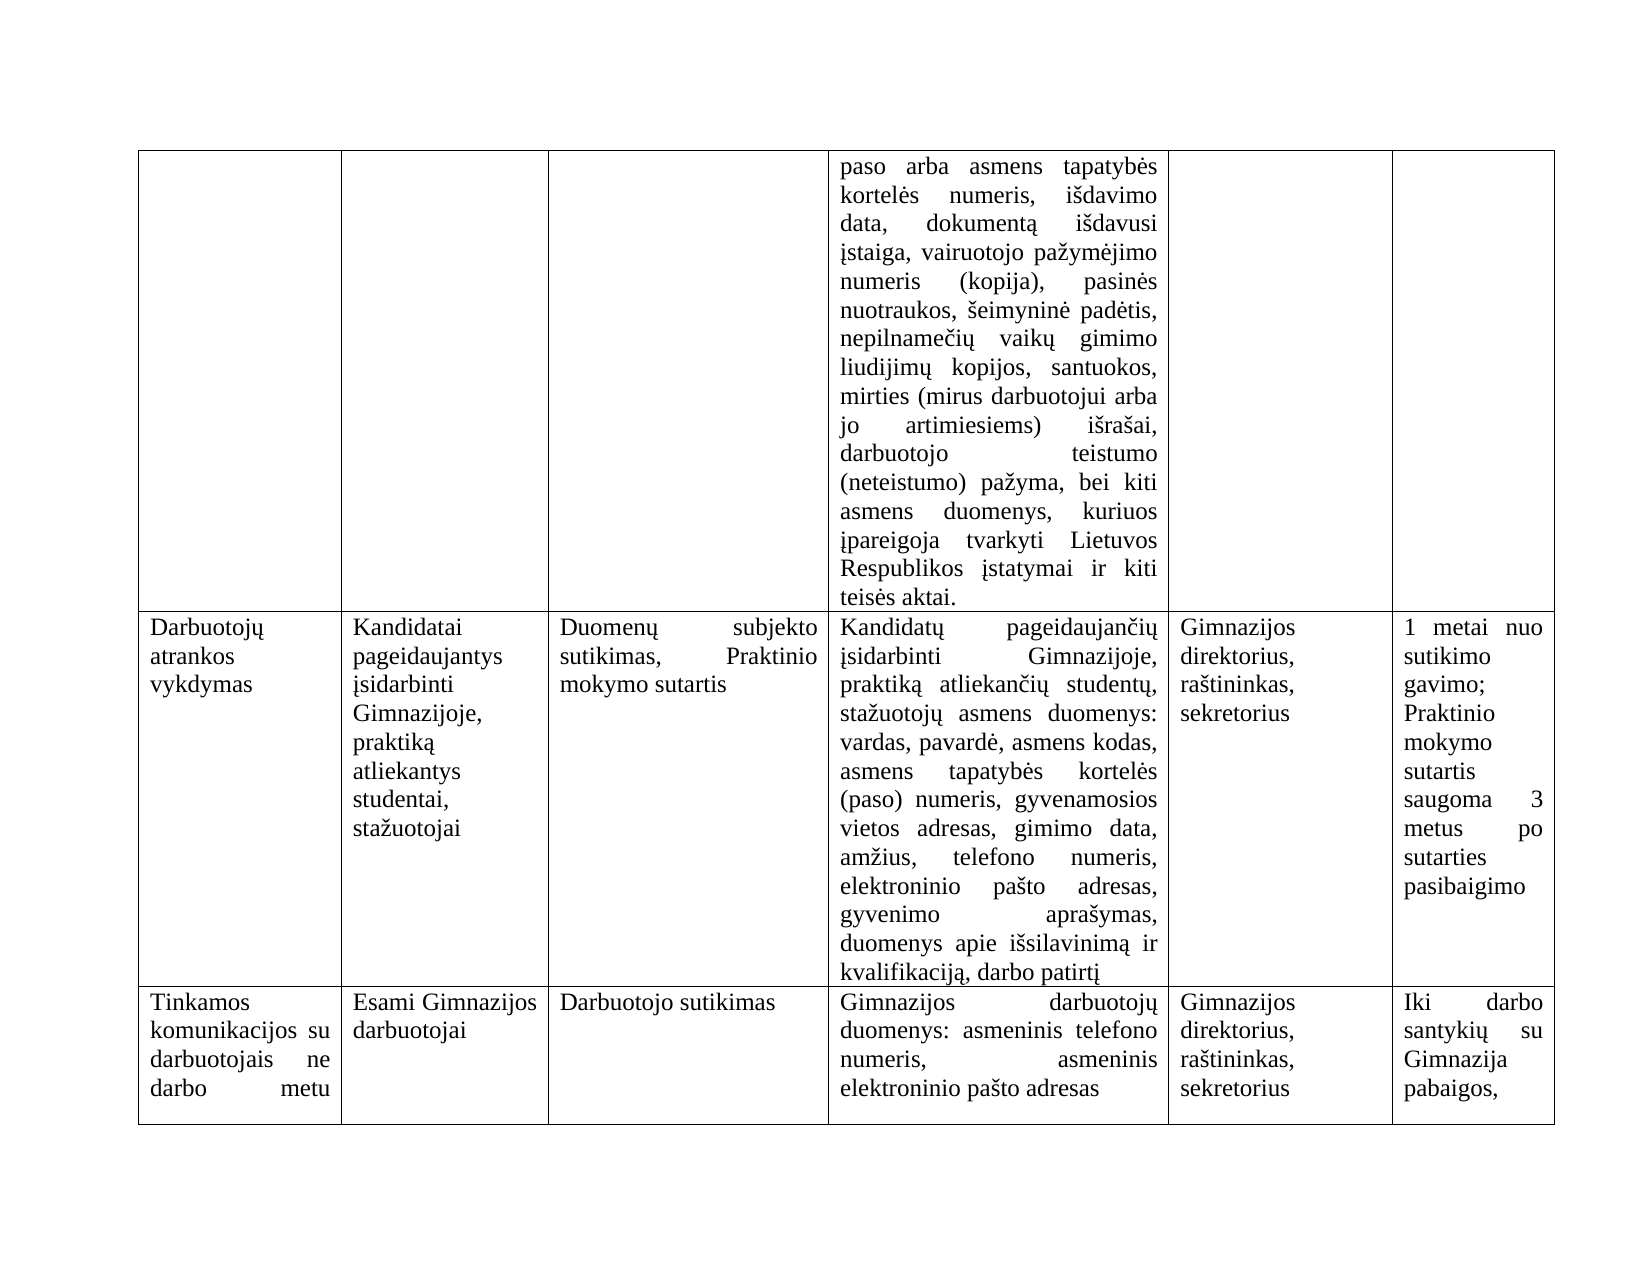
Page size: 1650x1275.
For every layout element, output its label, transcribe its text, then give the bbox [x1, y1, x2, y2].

table_cell Tinkamos komunikacijos su darbuotojais ne darbo metu [139, 987, 341, 1124]
table_cell [549, 151, 828, 611]
table_cell Esami Gimnazijos darbuotojai [342, 987, 548, 1124]
table_cell 1 metai nuo sutikimo gavimo; Praktinio mokymo sutartis saugoma 3 metus po sutarties pasibaigimo [1393, 612, 1554, 986]
table_cell Gimnazijos direktorius, raštininkas, sekretorius [1169, 612, 1392, 986]
table_cell [1393, 151, 1554, 611]
table_cell Darbuotojo sutikimas [549, 987, 828, 1124]
table_cell Kandidatų pageidaujančių įsidarbinti Gimnazijoje, praktiką atliekančių studentų, stažuotojų asmens duomenys: vardas, pavardė, asmens kodas, asmens tapatybės kortelės (paso) numeris, gyvenamosios vietos adresas, gimimo data, amžius, telefono numeris, elektroninio pašto adresas, gyvenimo aprašymas, duomenys apie išsilavinimą ir kvalifikaciją, darbo patirtį [829, 612, 1168, 986]
table_cell Gimnazijos direktorius, raštininkas, sekretorius [1169, 987, 1392, 1124]
table_cell [342, 151, 548, 611]
table_cell [139, 151, 341, 611]
table_cell Kandidatai pageidaujantys įsidarbinti Gimnazijoje, praktiką atliekantys studentai, stažuotojai [342, 612, 548, 986]
table_cell paso arba asmens tapatybės kortelės numeris, išdavimo data, dokumentą išdavusi įstaiga, vairuotojo pažymėjimo numeris (kopija), pasinės nuotraukos, šeimyninė padėtis, nepilnamečių vaikų gimimo liudijimų kopijos, santuokos, mirties (mirus darbuotojui arba jo artimiesiems) išrašai, darbuotojo teistumo (neteistumo) pažyma, bei kiti asmens duomenys, kuriuos įpareigoja tvarkyti Lietuvos Respublikos įstatymai ir kiti teisės aktai. [829, 151, 1168, 611]
table_cell Darbuotojų atrankos vykdymas [139, 612, 341, 986]
table_cell Duomenų subjekto sutikimas, Praktinio mokymo sutartis [549, 612, 828, 986]
table_cell Iki darbo santykių su Gimnazija pabaigos, [1393, 987, 1554, 1124]
table_cell Gimnazijos darbuotojų duomenys: asmeninis telefono numeris, asmeninis elektroninio pašto adresas [829, 987, 1168, 1124]
table_cell [1169, 151, 1392, 611]
